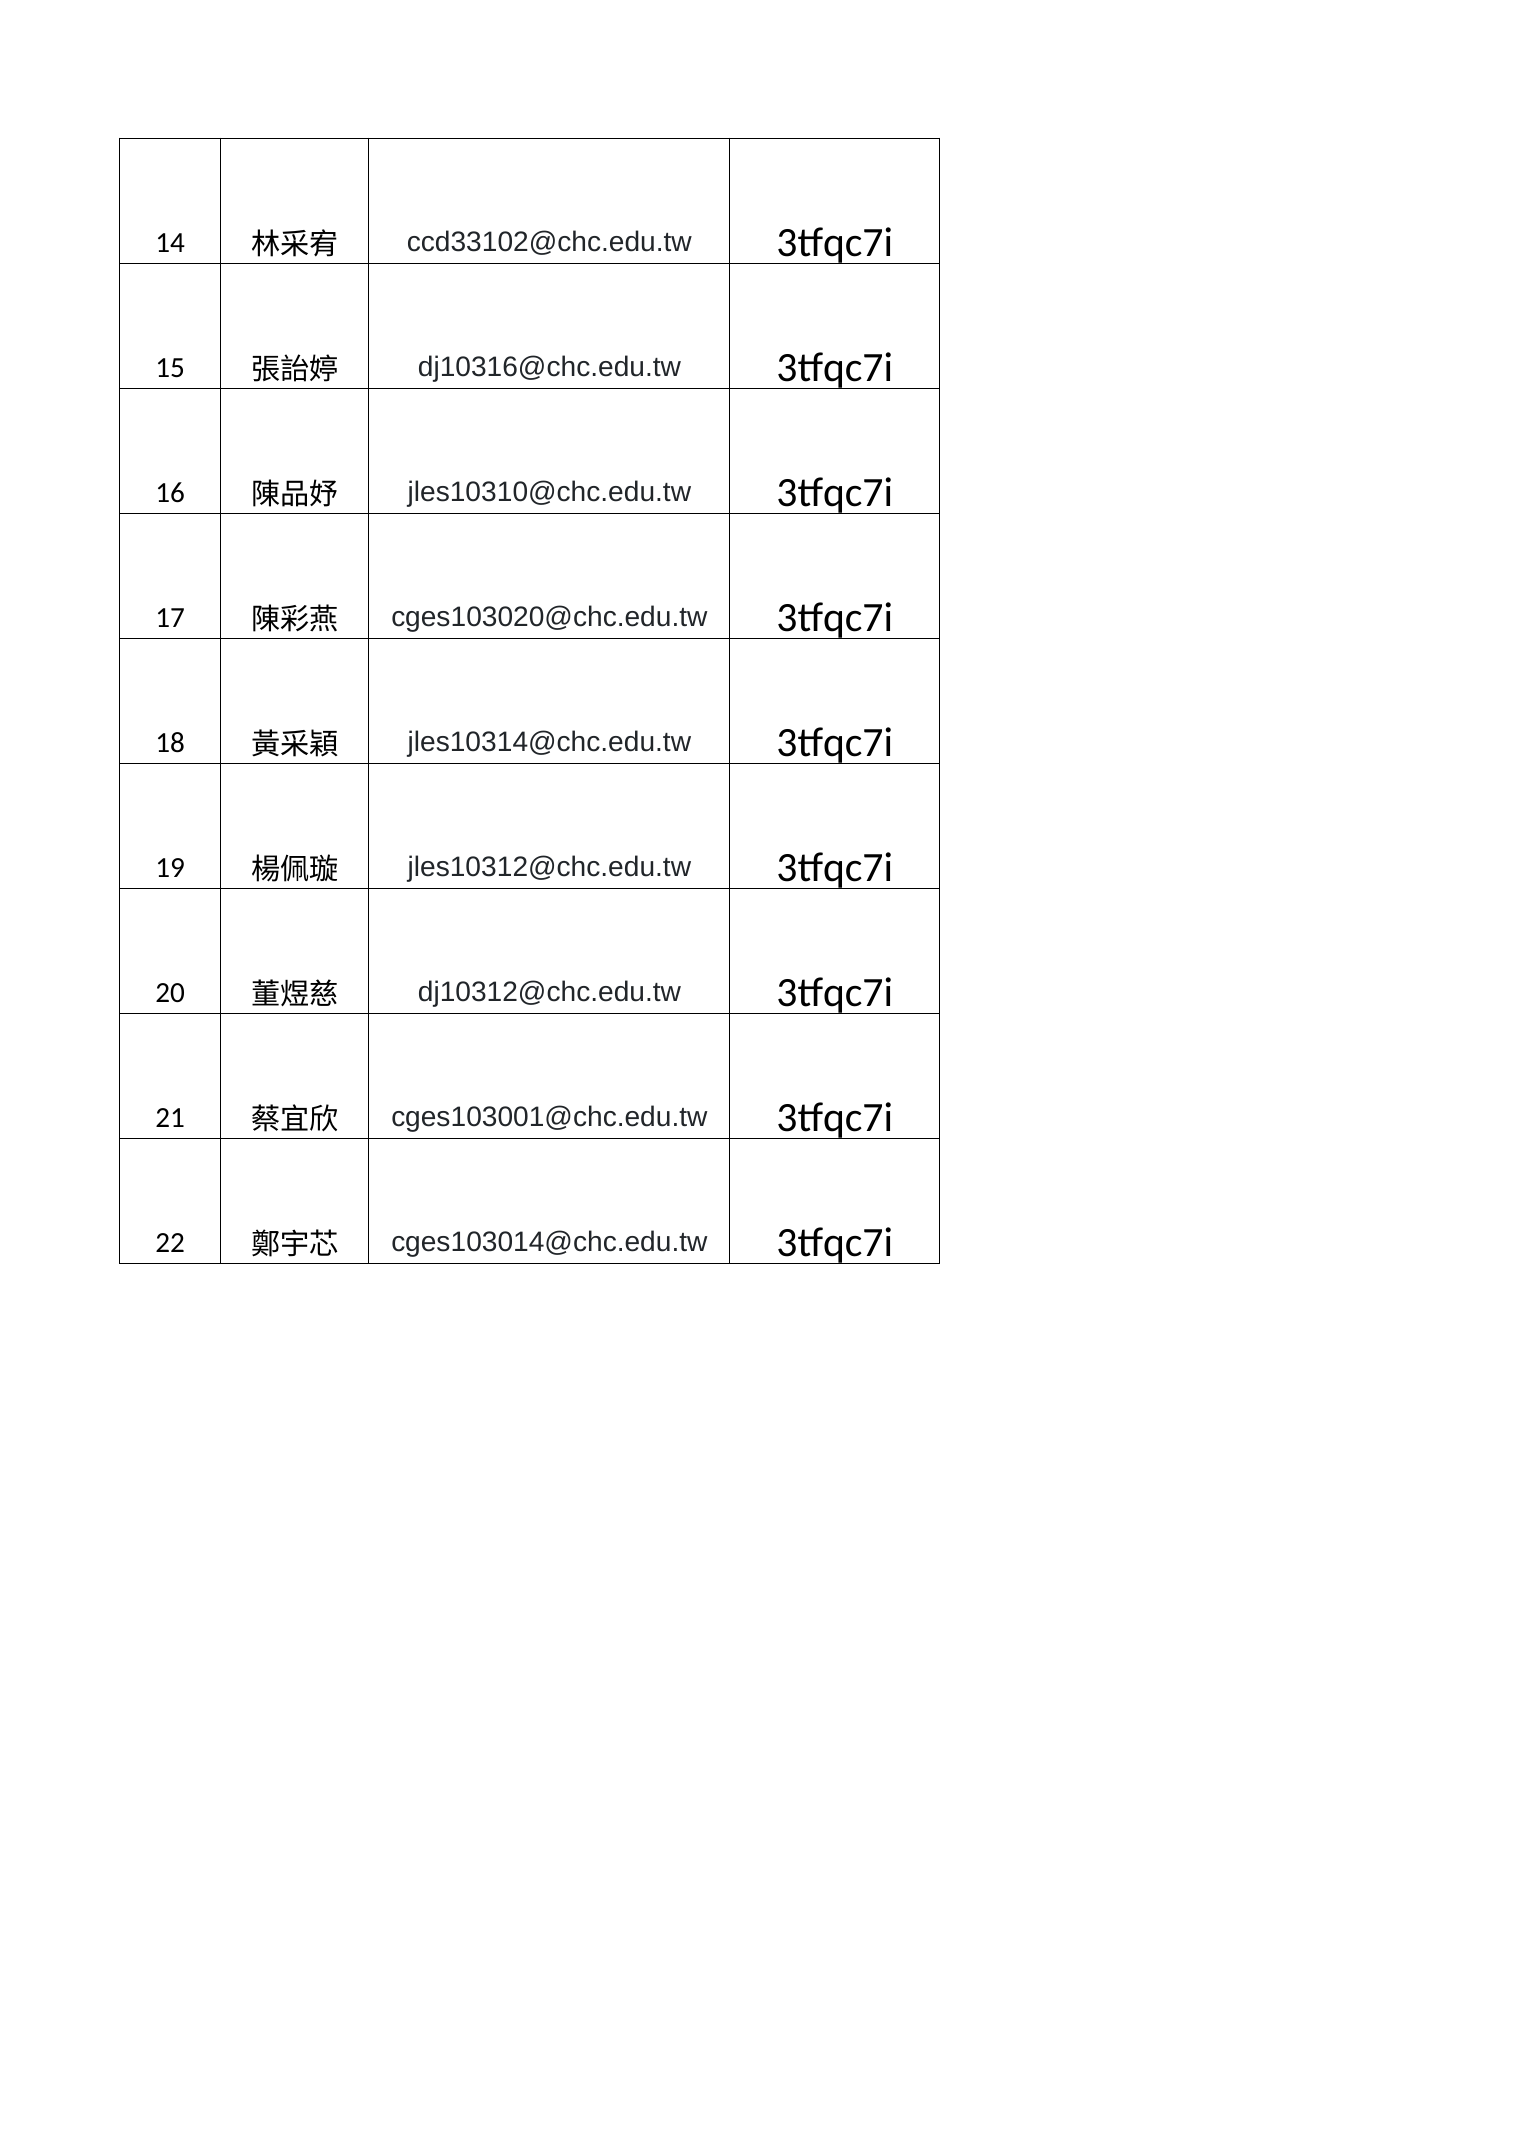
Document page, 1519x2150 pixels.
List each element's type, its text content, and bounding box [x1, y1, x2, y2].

table_cell 3tfqc7i [730, 139, 939, 262]
table_cell 19 [120, 764, 220, 887]
table_cell 林采宥 [221, 139, 368, 262]
table_cell 15 [120, 264, 220, 387]
table_cell 黃采穎 [221, 639, 368, 762]
table_cell cges103014@chc.edu.tw [369, 1139, 729, 1262]
table_cell jles10310@chc.edu.tw [369, 389, 729, 512]
table_cell 3tfqc7i [730, 764, 939, 887]
table_cell 14 [120, 139, 220, 262]
table_cell 20 [120, 889, 220, 1012]
table_cell 3tfqc7i [730, 514, 939, 637]
table_cell 蔡宜欣 [221, 1014, 368, 1137]
table_cell 3tfqc7i [730, 889, 939, 1012]
table_cell 3tfqc7i [730, 389, 939, 512]
table_cell 鄭宇芯 [221, 1139, 368, 1262]
table_cell 董煜慈 [221, 889, 368, 1012]
table_cell 陳品妤 [221, 389, 368, 512]
table_cell 3tfqc7i [730, 1014, 939, 1137]
table_cell ccd33102@chc.edu.tw [369, 139, 729, 262]
table_cell 3tfqc7i [730, 1139, 939, 1262]
table_cell 22 [120, 1139, 220, 1262]
table_cell dj10316@chc.edu.tw [369, 264, 729, 387]
table_cell 陳彩燕 [221, 514, 368, 637]
table_cell 張詒婷 [221, 264, 368, 387]
table_cell 楊佩璇 [221, 764, 368, 887]
table_cell jles10314@chc.edu.tw [369, 639, 729, 762]
table_cell cges103020@chc.edu.tw [369, 514, 729, 637]
table_cell jles10312@chc.edu.tw [369, 764, 729, 887]
table_cell 3tfqc7i [730, 264, 939, 387]
table_cell cges103001@chc.edu.tw [369, 1014, 729, 1137]
table_cell 3tfqc7i [730, 639, 939, 762]
table_cell 16 [120, 389, 220, 512]
table_cell dj10312@chc.edu.tw [369, 889, 729, 1012]
table_cell 17 [120, 514, 220, 637]
table_cell 21 [120, 1014, 220, 1137]
table_cell 18 [120, 639, 220, 762]
